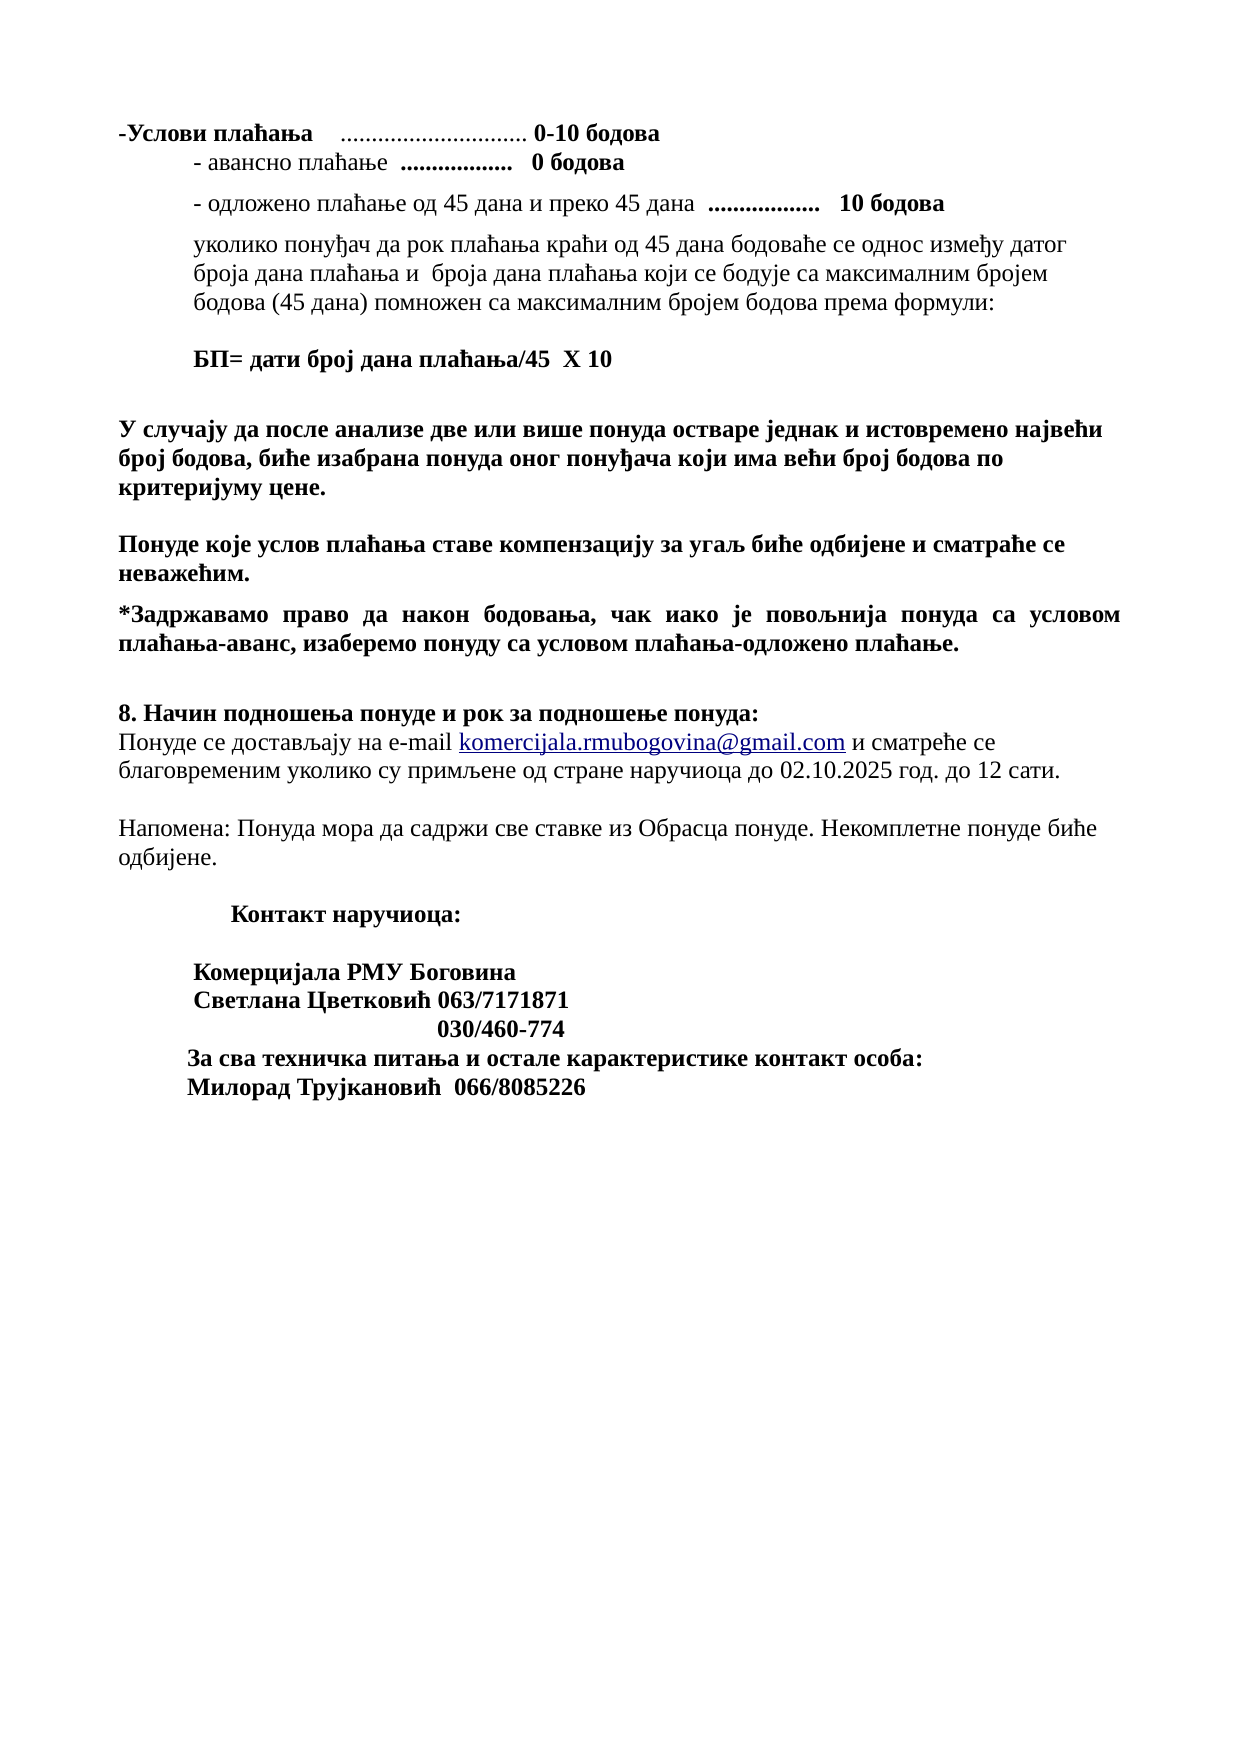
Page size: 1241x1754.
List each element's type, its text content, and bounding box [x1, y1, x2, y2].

text За сва техничка питања и остале карактеристике контакт особа: [118, 1043, 1122, 1072]
text БП= дати број дана плаћања/45 X 10 [193, 344, 1122, 373]
text Понуде које услов плаћања ставе компензацију за угаљ биће одбијене и сматраће се неважећим. [118, 529, 1122, 587]
text 8. Начин подношења понуде и рок за подношење понуда: [118, 698, 1122, 727]
text 030/460-774 [193, 1014, 1122, 1043]
text - авансно плаћање .................. 0 бодова [193, 147, 1122, 176]
text - одложено плаћање од 45 дана и преко 45 дана .................. 10 бодова [193, 188, 1122, 217]
text Напомена: Понуда мора да садржи све ставке из Обрасца понуде. Некомплетне понуде биће одбијене. [118, 813, 1122, 871]
text -Услови плаћања .............................. 0-10 бодова [118, 118, 1122, 147]
text Милорад Трујкановић 066/8085226 [118, 1072, 1122, 1101]
text уколико понуђач да рок плаћања краћи од 45 дана бодоваће се однос између датог броја дана плаћања и броја дана плаћања који се бодује са максималним бројем бодова (45 дана) помножен са максималним бројем бодова према формули: [193, 229, 1122, 316]
text Светлана Цветковић 063/7171871 [193, 986, 1122, 1014]
text *Задржавамо право да након бодовања, чак иако је повољнија понуда са условом плаћања-аванс, изаберемо понуду са условом плаћања-одложено плаћање. [118, 599, 1122, 657]
text Понуде се достављају на e-mail komercijala.rmubogovina@gmail.com и сматреће се благовременим уколико су примљене од стране наручиоца до 02.10.2025 год. до 12 сати. [118, 727, 1122, 784]
text У случају да после анализе две или више понуда остваре једнак и истовремено највећи број бодова, биће изабрана понуда оног понуђача који има већи број бодова по критеријуму цене. [118, 414, 1122, 501]
text Комерцијала РМУ Боговина [118, 957, 1122, 986]
list Контакт наручиоца: [193, 899, 1122, 928]
